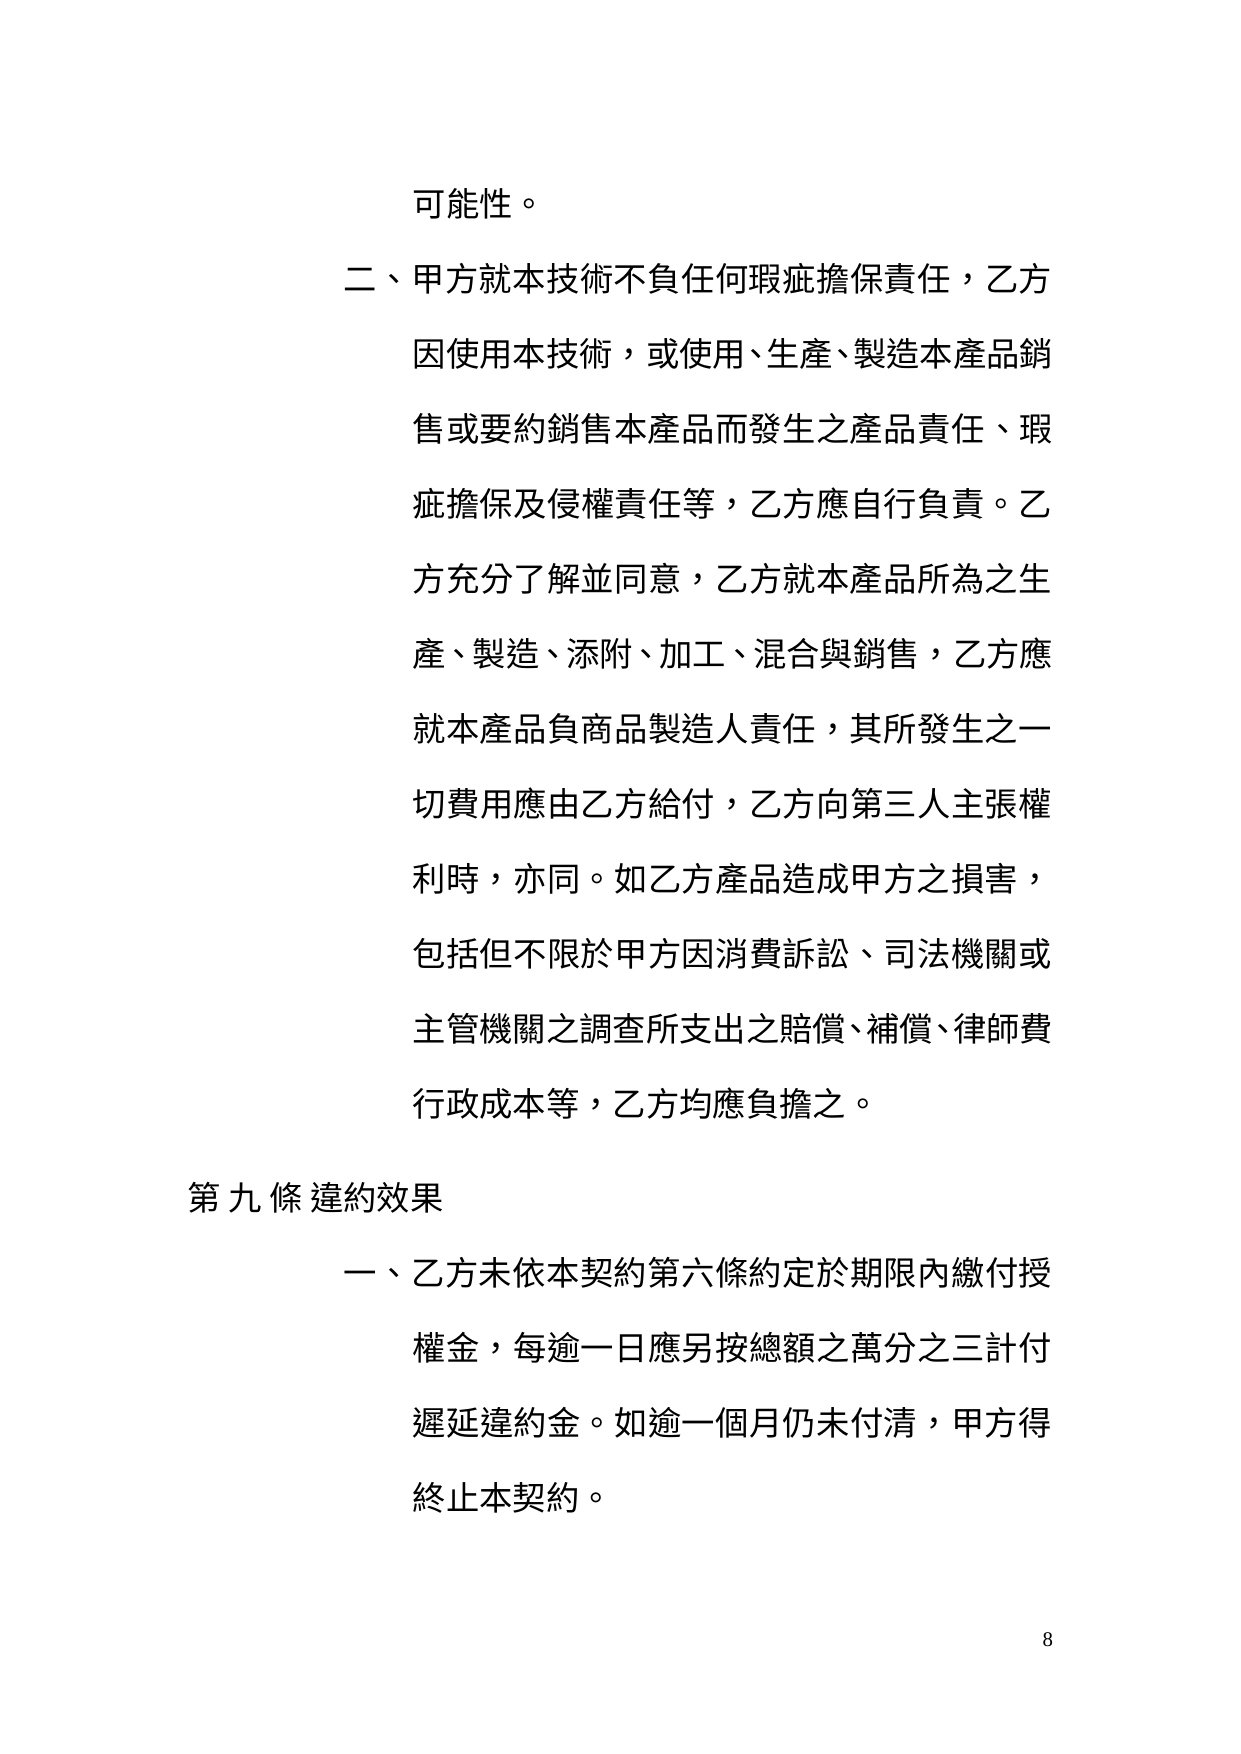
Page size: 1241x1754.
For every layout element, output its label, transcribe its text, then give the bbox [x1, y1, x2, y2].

subtitle 第 九 條 違約效果 [187, 1158, 1053, 1233]
text 一、乙方未依本契約第六條約定於期限內繳付授權金，每逾一日應另按總額之萬分之三計付遲延違約金。如逾一個月仍未付清，甲方得終止本契約。 [344, 1233, 1053, 1533]
text 一、本契約技術資料僅按其現有之狀況交付予乙方，甲方就前揭交付無庸負擔任何責任。甲方不保證提供諮詢服務後，乙方就具有生產、繁殖或製造本產品之能力；亦不擔保本技術之授權合乎乙方特定目的之用或具商品化之可能性。 [344, 164, 1053, 239]
text 二、甲方就本技術不負任何瑕疵擔保責任，乙方因使用本技術，或使用、生產、製造本產品銷售或要約銷售本產品而發生之產品責任、瑕疵擔保及侵權責任等，乙方應自行負責。乙方充分了解並同意，乙方就本產品所為之生產、製造、添附、加工、混合與銷售，乙方應就本產品負商品製造人責任，其所發生之一切費用應由乙方給付，乙方向第三人主張權利時，亦同。如乙方產品造成甲方之損害，包括但不限於甲方因消費訴訟、司法機關或主管機關之調查所支出之賠償、補償、律師費、行政成本等，乙方均應負擔之。 [344, 239, 1053, 1139]
